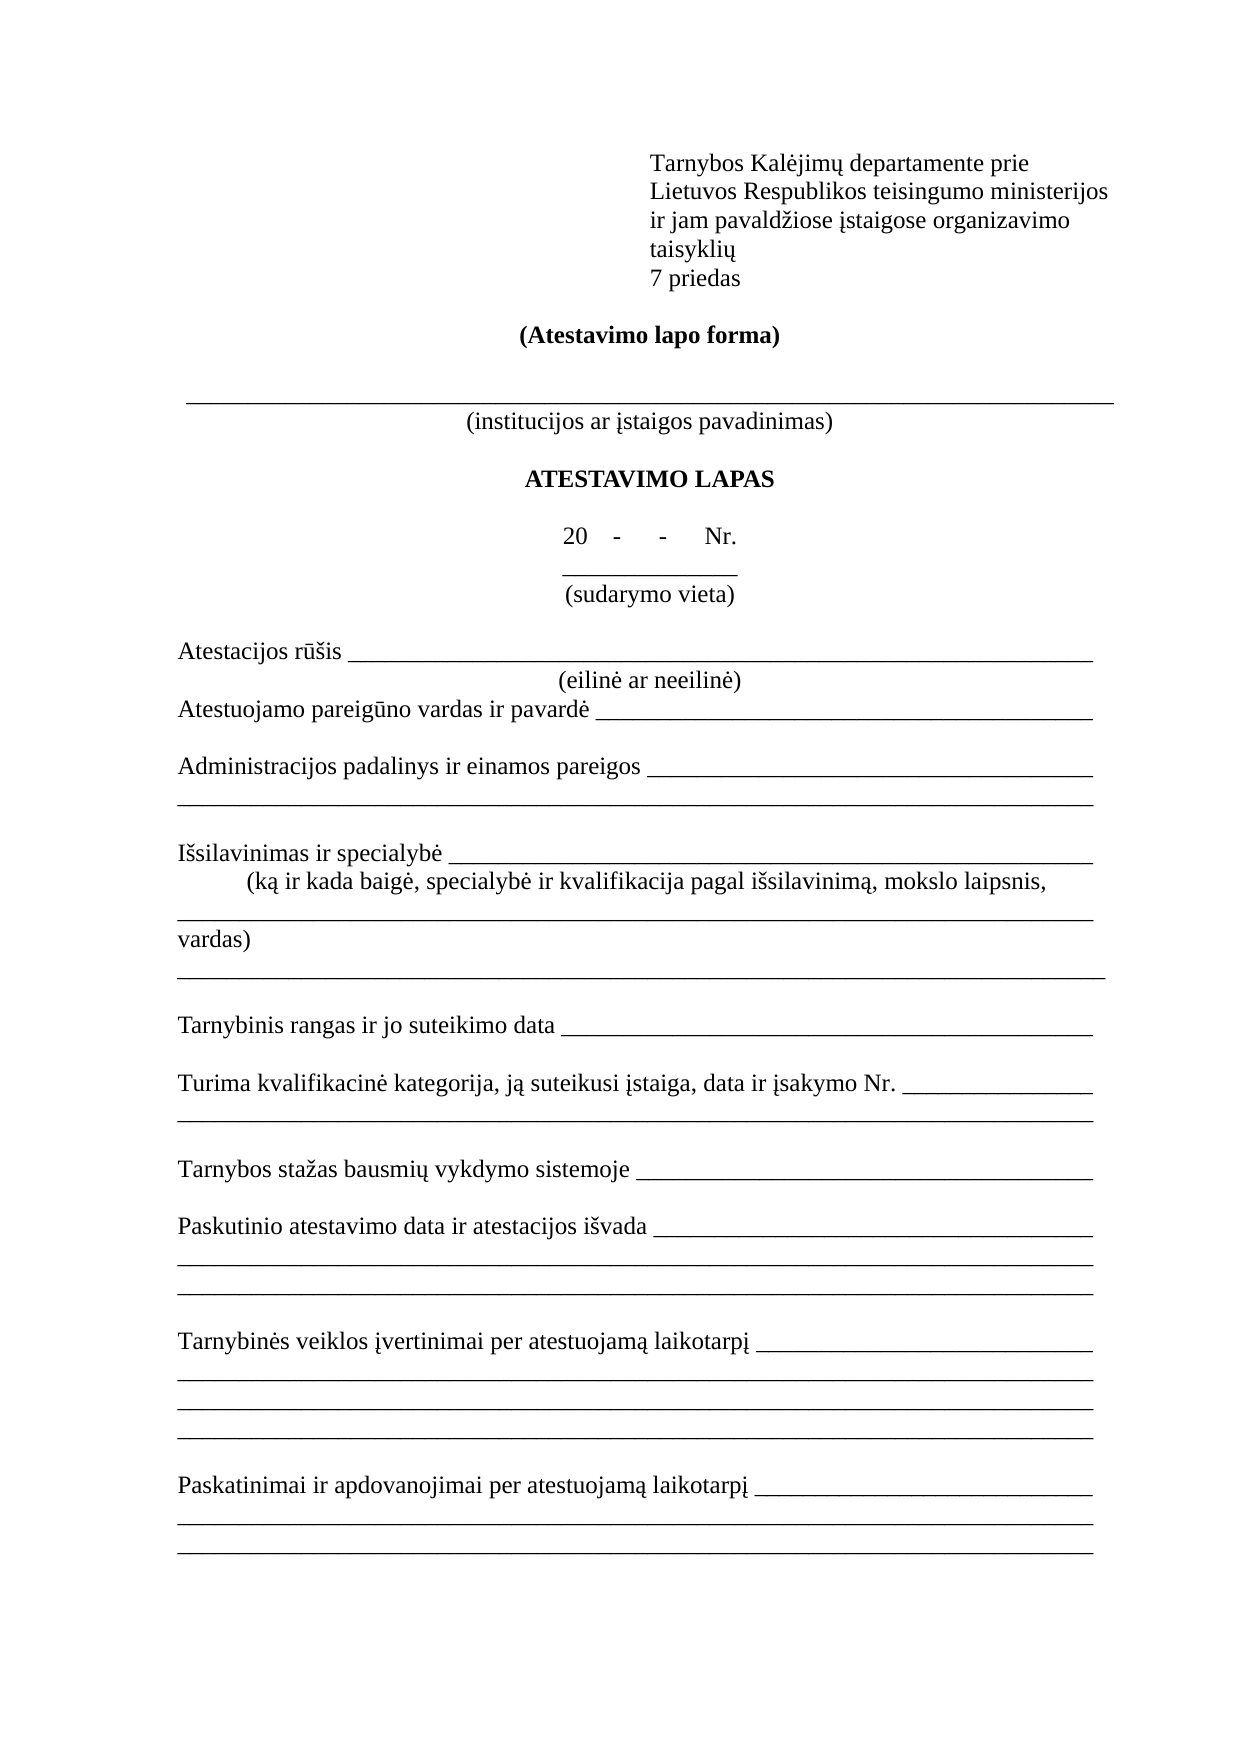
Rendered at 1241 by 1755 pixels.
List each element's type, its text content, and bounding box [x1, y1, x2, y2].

text _ [177, 1528, 1122, 1556]
text Atestacijos rūšis [177, 636, 1122, 665]
text (Atestavimo lapo forma) [177, 320, 1122, 349]
text _ [177, 895, 1122, 924]
text 7 priedas [649, 263, 1122, 291]
text 20 - - Nr. [177, 521, 1122, 550]
text _ [177, 953, 1122, 981]
text Išsilavinimas ir specialybė [177, 838, 1122, 866]
text _ [177, 1355, 1122, 1384]
text (institucijos ar įstaigos pavadinimas) [177, 406, 1122, 435]
text Tarnybinės veiklos įvertinimai per atestuojamą laikotarpį [177, 1326, 1122, 1355]
text _ [177, 1384, 1122, 1413]
text _ [177, 780, 1122, 809]
text Atestuojamo pareigūno vardas ir pavardė [177, 694, 1122, 723]
text (sudarymo vieta) [177, 579, 1122, 608]
text Tarnybos Kalėjimų departamente prie [649, 148, 1122, 176]
text (ką ir kada baigė, specialybė ir kvalifikacija pagal išsilavinimą, mokslo laipsnis, [177, 866, 1122, 895]
text Paskutinio atestavimo data ir atestacijos išvada [177, 1211, 1122, 1240]
text taisyklių [649, 234, 1122, 263]
text ir jam pavaldžiose įstaigose organizavimo [649, 205, 1122, 234]
text _ [177, 1499, 1122, 1528]
text _ [177, 1269, 1122, 1298]
text Tarnybos stažas bausmių vykdymo sistemoje [177, 1154, 1122, 1183]
text ______________ [177, 550, 1122, 579]
text Paskatinimai ir apdovanojimai per atestuojamą laikotarpį [177, 1470, 1122, 1499]
text _ [177, 1096, 1122, 1125]
text Tarnybinis rangas ir jo suteikimo data [177, 1010, 1122, 1039]
text Administracijos padalinys ir einamos pareigos [177, 751, 1122, 780]
text ATESTAVIMO LAPAS [177, 464, 1122, 493]
text Turima kvalifikacinė kategorija, ją suteikusi įstaiga, data ir įsakymo Nr. [177, 1068, 1122, 1096]
text Lietuvos Respublikos teisingumo ministerijos [649, 176, 1122, 205]
text (eilinė ar neeilinė) [177, 665, 1122, 694]
text vardas) [177, 924, 1122, 953]
text _ [177, 1413, 1122, 1441]
text _ [177, 1240, 1122, 1269]
